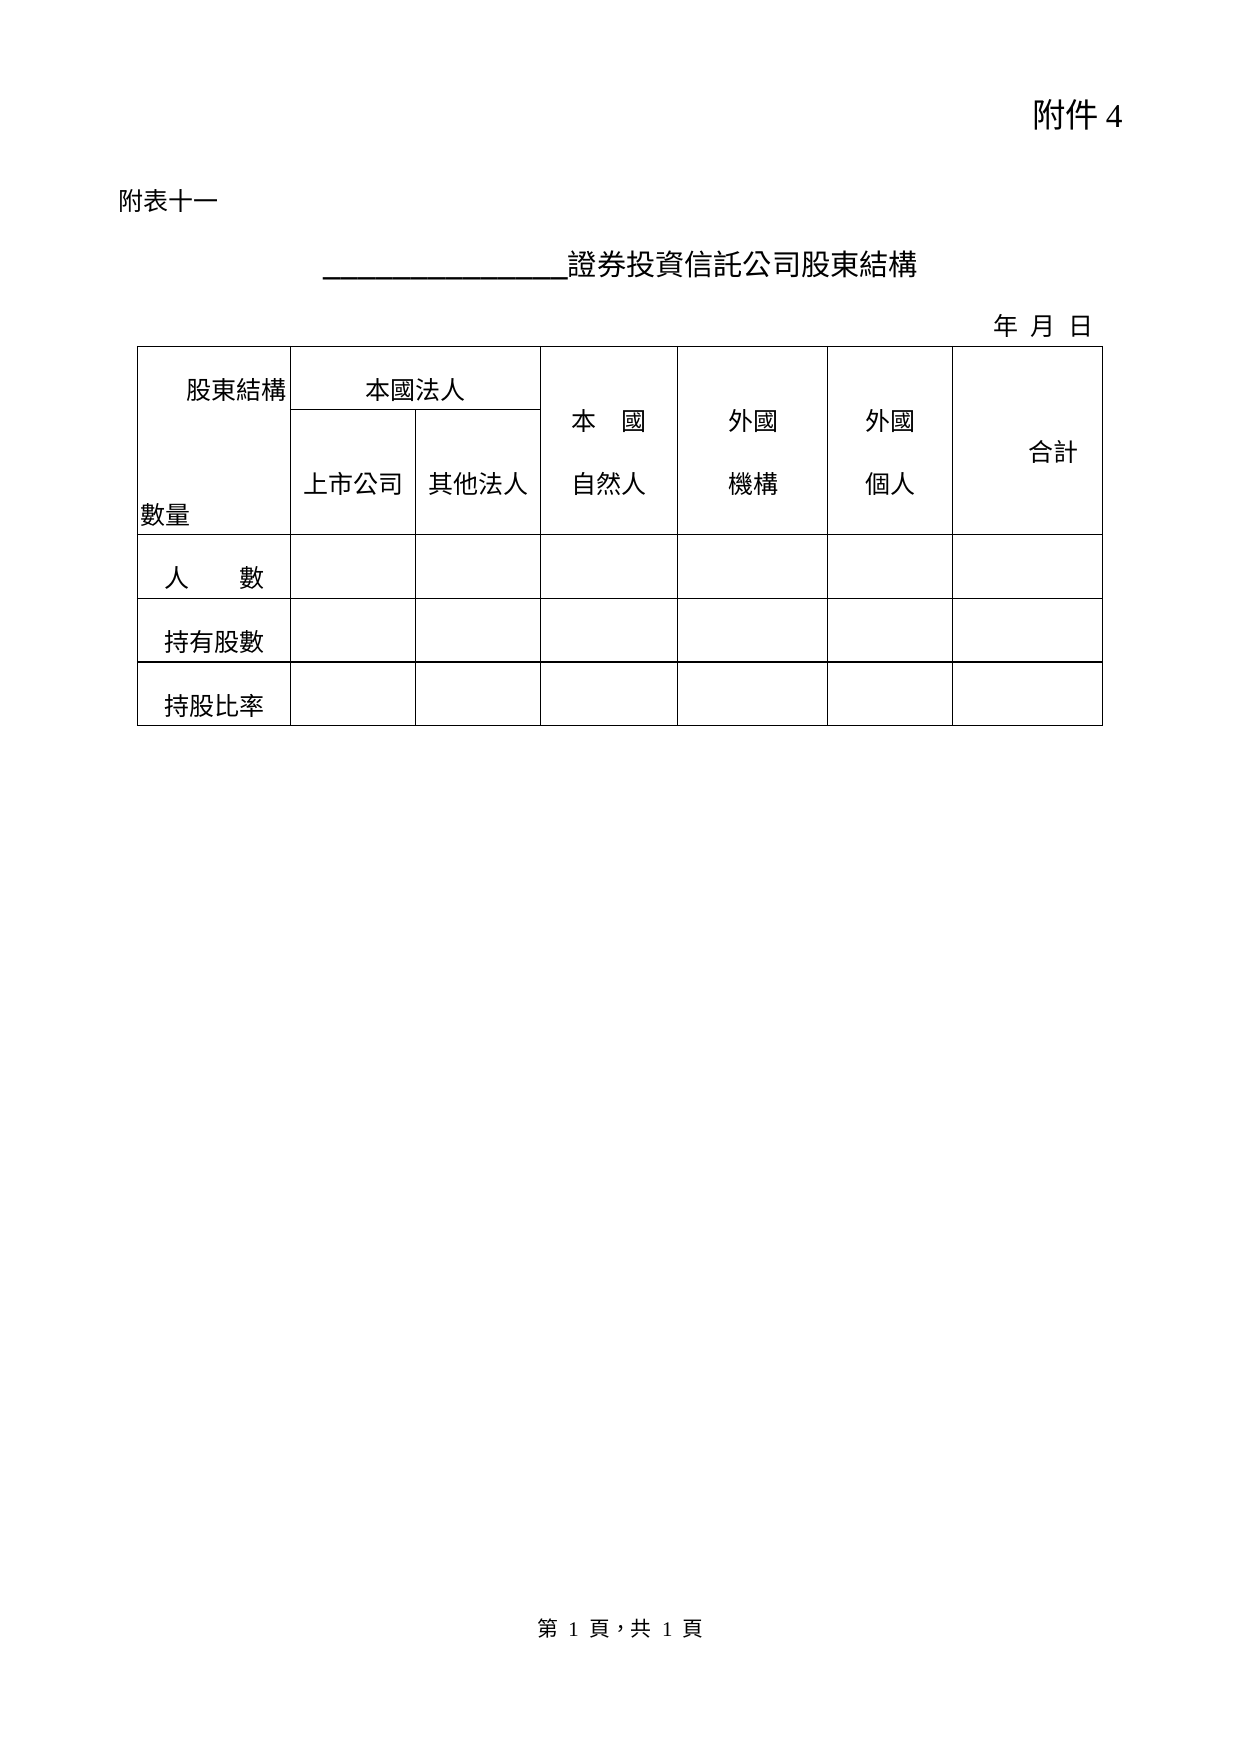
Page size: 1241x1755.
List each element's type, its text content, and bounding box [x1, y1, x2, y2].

table_cell [541, 663, 677, 725]
text 年 月 日 [118, 283, 1209, 346]
table_cell [291, 535, 415, 598]
table_cell [416, 599, 540, 661]
table_cell [416, 535, 540, 598]
table_cell [828, 663, 952, 725]
table_cell 持有股數 [138, 599, 290, 661]
table_header 股東結構 數量 [138, 347, 290, 534]
table_cell [291, 599, 415, 661]
table_header 合計 [953, 347, 1102, 534]
table_cell 人 數 [138, 535, 290, 598]
table_cell [416, 663, 540, 725]
table_cell [953, 599, 1102, 661]
table_cell [678, 599, 827, 661]
table_cell [678, 535, 827, 598]
table_header 外國 機構 [678, 347, 827, 534]
table_cell [953, 535, 1102, 598]
table_cell [828, 599, 952, 661]
table_cell 其他法人 [416, 410, 540, 534]
text ______________證券投資信託公司股東結構 [118, 221, 1122, 283]
table_cell [953, 663, 1102, 725]
table_cell [541, 535, 677, 598]
table_cell 持股比率 [138, 663, 290, 725]
table_header 外國 個人 [828, 347, 952, 534]
table_cell [678, 663, 827, 725]
table_cell [541, 599, 677, 661]
table_header 本 國 自然人 [541, 347, 677, 534]
table_cell [828, 535, 952, 598]
table_cell [291, 663, 415, 725]
table_cell 上市公司 [291, 410, 415, 534]
text 附表十一 [118, 158, 1122, 221]
table_header 本國法人 [291, 347, 540, 409]
